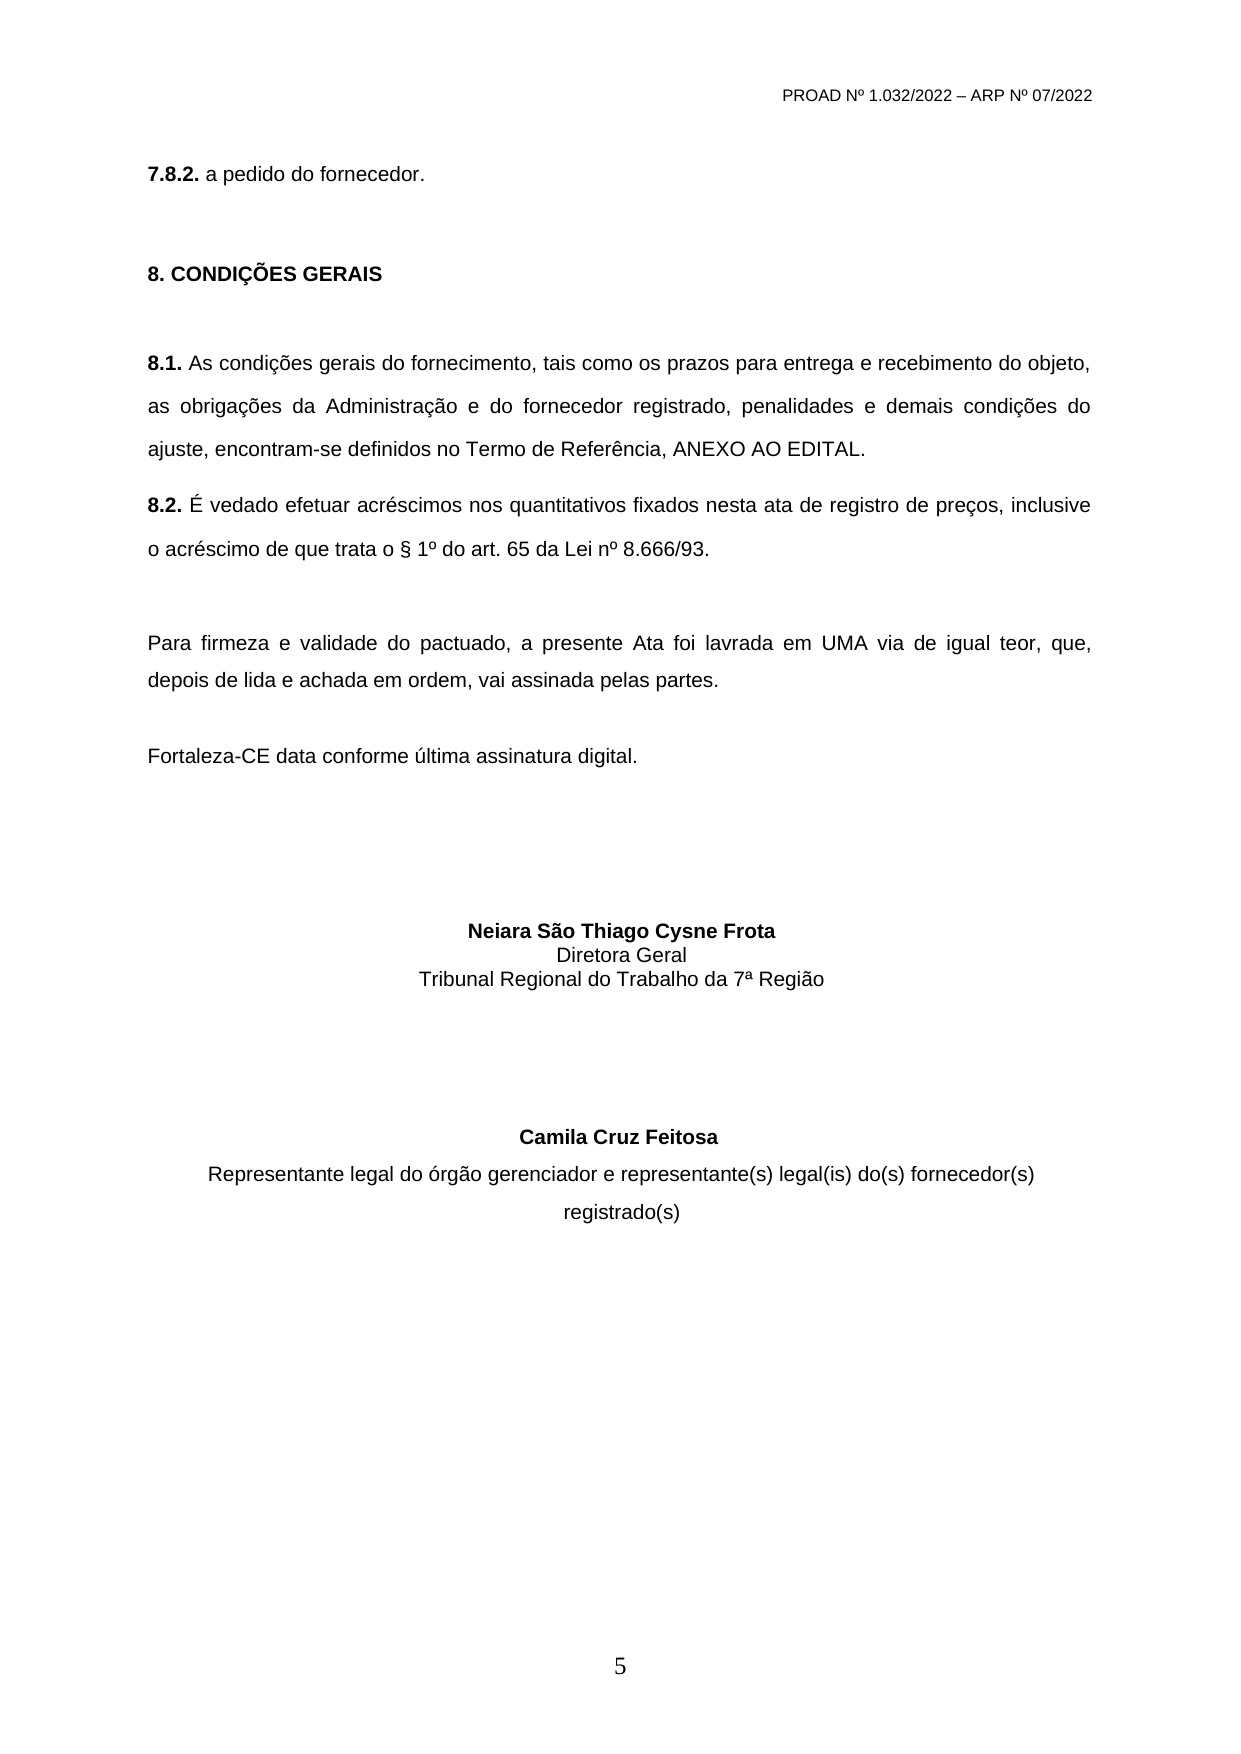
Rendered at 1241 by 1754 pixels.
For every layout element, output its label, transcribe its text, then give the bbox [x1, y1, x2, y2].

subtitle 8.1. As condições gerais do fornecimento, tais como os prazos para entrega e recebimento do objeto, as obrigações da Administração e do fornecedor registrado, penalidades e demais condições do ajuste, encontram-se definidos no Termo de Referência, ANEXO AO EDITAL. [147, 336, 1092, 461]
subtitle Para firmeza e validade do pactuado, a presente Ata foi lavrada em UMA via de igual teor, que, depois de lida e achada em ordem, vai assinada pelas partes. [147, 616, 1094, 692]
subtitle Representante legal do órgão gerenciador e representante(s) legal(is) do(s) fornecedor(s) registrado(s) [147, 1148, 1096, 1224]
text Tribunal Regional do Trabalho da 7ª Região [148, 967, 1096, 991]
text Neiara São Thiago Cysne Frota [148, 919, 1096, 943]
subtitle Fortaleza-CE data conforme última assinatura digital. [147, 730, 1096, 768]
subtitle Camila Cruz Feitosa [147, 1111, 1096, 1148]
subtitle 8.2. É vedado efetuar acréscimos nos quantitativos fixados nesta ata de registro de preços, inclusive o acréscimo de que trata o § 1º do art. 65 da Lei nº 8.666/93. [147, 479, 1092, 561]
text Diretora Geral [148, 943, 1096, 967]
subtitle 7.8.2. a pedido do fornecedor. [147, 148, 1092, 186]
subtitle 8. CONDIÇÕES GERAIS [147, 248, 1092, 286]
